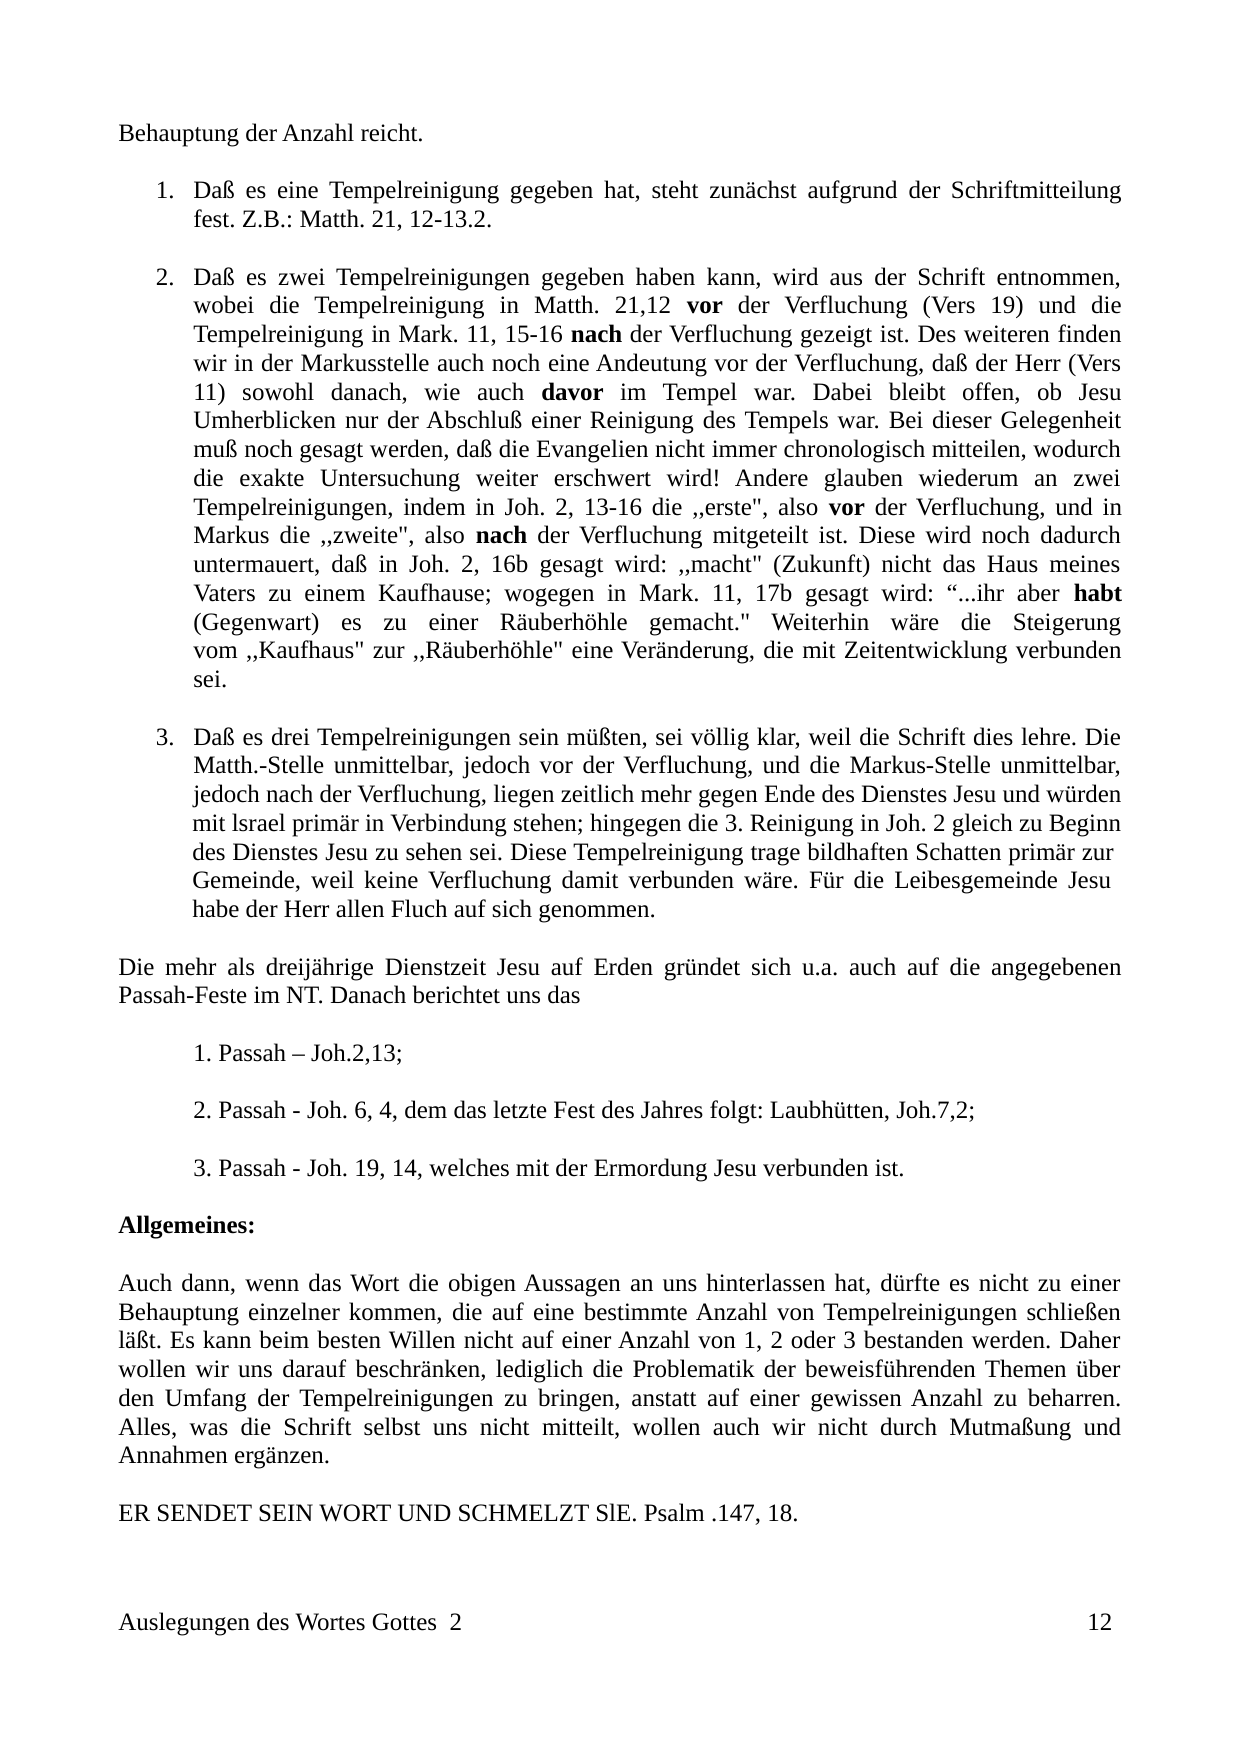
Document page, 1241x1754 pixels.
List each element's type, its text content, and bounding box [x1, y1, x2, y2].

list 1. Passah – Joh.2,13; [156, 1038, 1122, 1067]
list 2. Passah - Joh. 6, 4, dem das letzte Fest des Jahres folgt: Laubhütten, Joh.7,2; [156, 1096, 1122, 1124]
text Auch dann, wenn das Wort die obigen Aussagen an uns hinterlassen hat, dürfte es nicht zu einer Behauptung einzelner kommen, die auf eine bestimmte Anzahl von Tempelreinigungen schließen läßt. Es kann beim besten Willen nicht auf einer Anzahl von 1, 2 oder 3 bestanden werden. Daher wollen wir uns darauf beschränken, lediglich die Problematik der beweisführenden Themen über den Umfang der Tempelreinigungen zu bringen, anstatt auf einer gewissen Anzahl zu beharren. Alles, was die Schrift selbst uns nicht mitteilt, wollen auch wir nicht durch Mutmaßung und Annahmen ergänzen. [118, 1268, 1122, 1469]
list 3. Passah - Joh. 19, 14, welches mit der Ermordung Jesu verbunden ist. [156, 1153, 1122, 1182]
list Daß es eine Tempelreinigung gegeben hat, steht zunächst aufgrund der Schriftmitteilung fest. Z.B.: Matth. 21, 12-13.2. [156, 176, 1122, 233]
list Daß es drei Tempelreinigungen sein müßten, sei völlig klar, weil die Schrift dies lehre. Die Matth.-Stelle unmittelbar, jedoch vor der Verfluchung, und die Markus-Stelle unmittelbar, jedoch nach der Verfluchung, liegen zeitlich mehr gegen Ende des Dienstes Jesu und würden [156, 722, 1122, 808]
text Behauptung der Anzahl reicht. [118, 118, 1122, 147]
list Daß es zwei Tempelreinigungen gegeben haben kann, wird aus der Schrift entnommen, wobei die Tempelreinigung in Matth. 21,12 vor der Verfluchung (Vers 19) und die Tempelreinigung in Mark. 11, 15-16 nach der Verfluchung gezeigt ist. Des weiteren finden wir in der Markusstelle auch noch eine Andeutung vor der Verfluchung, daß der Herr (Vers 11) sowohl danach, wie auch davor im Tempel war. Dabei bleibt offen, ob Jesu Umherblicken nur der Abschluß einer Reinigung des Tempels war. Bei dieser Gelegenheit muß noch gesagt werden, daß die Evangelien nicht immer chronologisch mitteilen, wodurch die exakte Untersuchung weiter erschwert wird! Andere glauben wiederum an zwei Tempelreinigungen, indem in Joh. 2, 13-16 die ,,erste", also vor der Verfluchung, und in Markus die ,,zweite", also nach der Verfluchung mitgeteilt ist. Diese wird noch dadurch untermauert, daß in Joh. 2, 16b gesagt wird: ,,macht" (Zukunft) nicht das Haus meines Vaters zu einem Kaufhause; wogegen in Mark. 11, 17b gesagt wird: “...ihr aber habt (Gegenwart) es zu einer Räuberhöhle gemacht." Weiterhin wäre die Steigerung vom ,,Kaufhaus" zur ,,Räuberhöhle" eine Veränderung, die mit Zeitentwicklung verbunden sei. [156, 262, 1122, 693]
text Allgemeines: [118, 1211, 1122, 1239]
text mit lsrael primär in Verbindung stehen; hingegen die 3. Reinigung in Joh. 2 gleich zu Beginn des Dienstes Jesu zu sehen sei. Diese Tempelreinigung trage bildhaften Schatten primär zur Gemeinde, weil keine Verfluchung damit verbunden wäre. Für die Leibesgemeinde Jesu habe der Herr allen Fluch auf sich genommen. [118, 808, 1122, 923]
text ER SENDET SEIN WORT UND SCHMELZT SlE. Psalm .147, 18. [118, 1498, 1122, 1527]
text Die mehr als dreijährige Dienstzeit Jesu auf Erden gründet sich u.a. auch auf die angegebenen Passah-Feste im NT. Danach berichtet uns das [118, 952, 1122, 1009]
